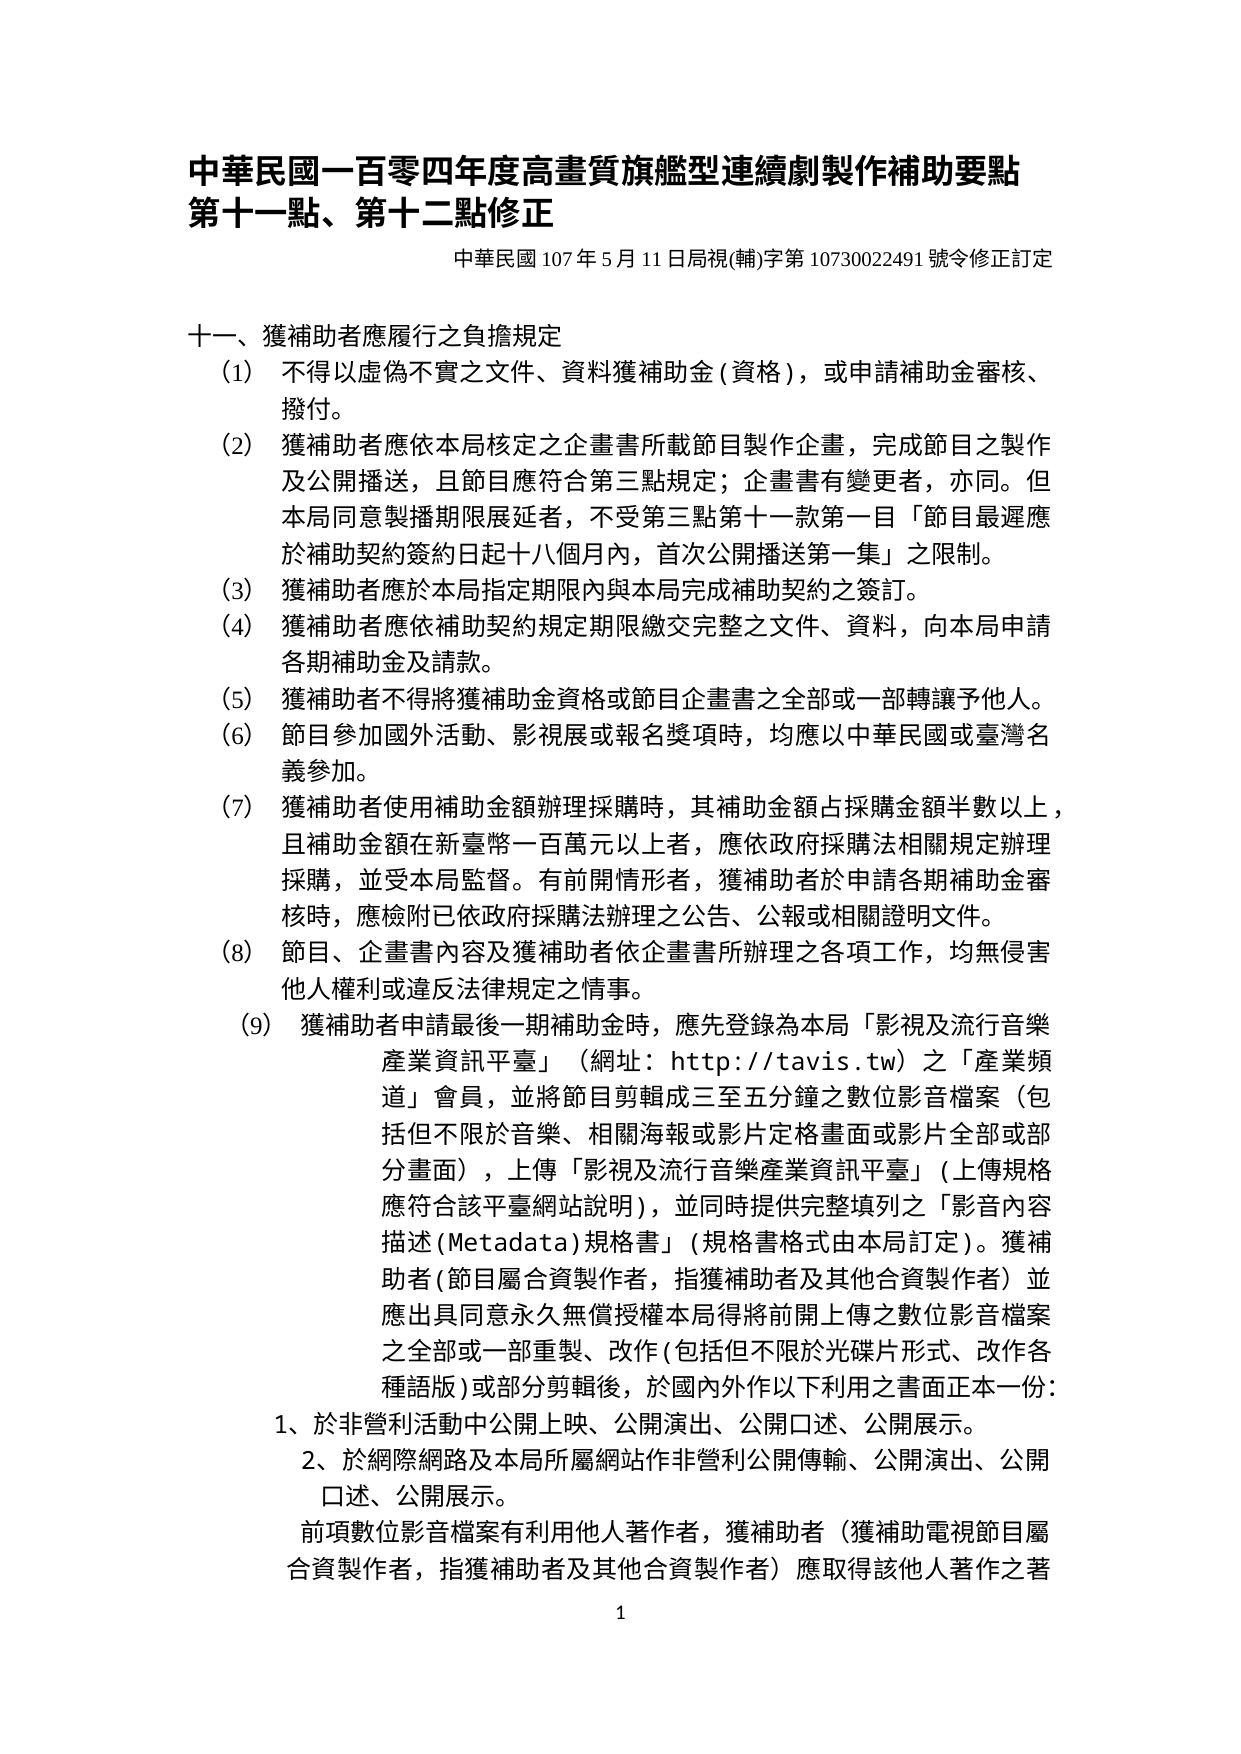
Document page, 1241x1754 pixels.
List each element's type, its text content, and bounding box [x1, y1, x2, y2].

list 節目參加國外活動、影視展或報名獎項時，均應以中華民國或臺灣名義參加。 [206, 715, 1053, 788]
list 獲補助者應依補助契約規定期限繳交完整之文件、資料，向本局申請各期補助金及請款。 [206, 607, 1053, 679]
list 獲補助者申請最後一期補助金時，應先登錄為本局「影視及流行音樂產業資訊平臺」（網址：http://tavis.tw）之「產業頻道」會員，並將節目剪輯成三至五分鐘之數位影音檔案（包括但不限於音樂、相關海報或影片定格畫面或影片全部或部分畫面），上傳「影視及流行音樂產業資訊平臺」(上傳規格應符合該平臺網站說明)，並同時提供完整填列之「影音內容描述(Metadata)規格書」(規格書格式由本局訂定)。獲補助者(節目屬合資製作者，指獲補助者及其他合資製作者）並應出具同意永久無償授權本局得將前開上傳之數位影音檔案之全部或一部重製、改作(包括但不限於光碟片形式、改作各種語版)或部分剪輯後，於國內外作以下利用之書面正本一份： [225, 1005, 1053, 1404]
text 中華民國107年5月11日局視(輔)字第10730022491號令修正訂定 [187, 233, 1053, 275]
list 不得以虛偽不實之文件、資料獲補助金(資格)，或申請補助金審核、撥付。 [206, 353, 1053, 425]
text 十一、獲補助者應履行之負擔規定 [187, 317, 1053, 353]
text 中華民國一百零四年度高畫質旗艦型連續劇製作補助要點第十一點、第十二點修正 [187, 150, 1053, 233]
list 獲補助者不得將獲補助金資格或節目企畫書之全部或一部轉讓予他人。 [206, 679, 1053, 715]
text 1、於非營利活動中公開上映、公開演出、公開口述、公開展示。 [224, 1404, 1053, 1440]
list 獲補助者使用補助金額辦理採購時，其補助金額占採購金額半數以上，且補助金額在新臺幣一百萬元以上者，應依政府採購法相關規定辦理採購，並受本局監督。有前開情形者，獲補助者於申請各期補助金審核時，應檢附已依政府採購法辦理之公告、公報或相關證明文件。 [206, 788, 1053, 933]
text 2、於網際網路及本局所屬網站作非營利公開傳輸、公開演出、公開口述、公開展示。 [224, 1440, 1053, 1513]
list 節目、企畫書內容及獲補助者依企畫書所辦理之各項工作，均無侵害他人權利或違反法律規定之情事。 [206, 933, 1053, 1005]
list 獲補助者應於本局指定期限內與本局完成補助契約之簽訂。 [206, 570, 1053, 607]
text 前項數位影音檔案有利用他人著作者，獲補助者（獲補助電視節目屬合資製作者，指獲補助者及其他合資製作者）應取得該他人著作之著 [210, 1513, 1053, 1585]
list 獲補助者應依本局核定之企畫書所載節目製作企畫，完成節目之製作及公開播送，且節目應符合第三點規定；企畫書有變更者，亦同。但本局同意製播期限展延者，不受第三點第十一款第一目「節目最遲應於補助契約簽約日起十八個月內，首次公開播送第一集」之限制。 [206, 425, 1053, 570]
